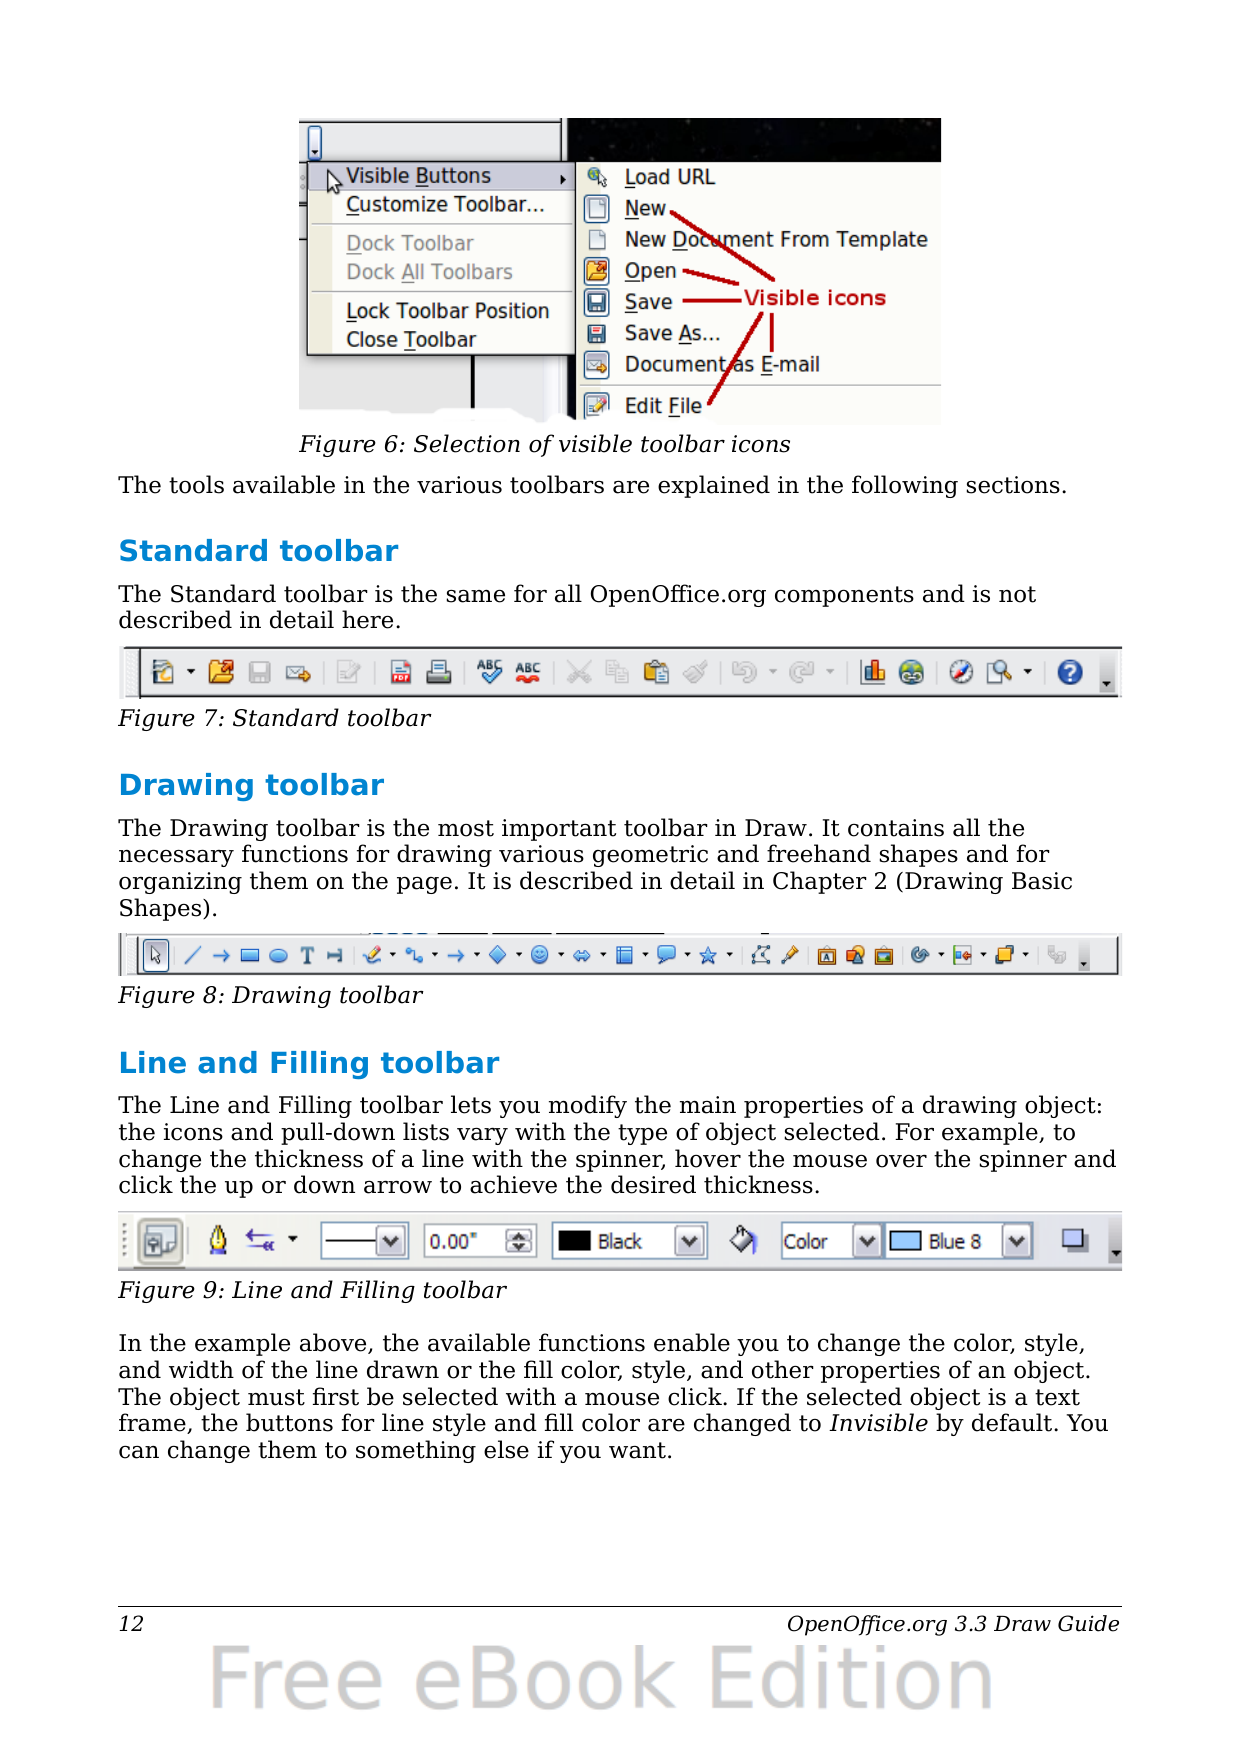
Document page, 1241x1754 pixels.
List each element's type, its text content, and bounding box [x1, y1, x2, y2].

text The tools available in the various toolbars are explained in the following sections. [118, 472, 1122, 499]
subtitle Drawing toolbar [118, 768, 1122, 802]
text Figure 9: Line and Filling toolbar [118, 1277, 1122, 1303]
text The Line and Filling toolbar lets you modify the main properties of a drawing object: the icons and pull-down lists vary with the type of object selected. For example, to change the thickness of a line with the spinner, hover the mouse over the spinner and click the up or down arrow to achieve the desired thickness. [118, 1093, 1122, 1199]
subtitle Line and Filling toolbar [118, 1046, 1122, 1080]
picture [118, 1211, 1123, 1271]
text Figure 8: Drawing toolbar [118, 982, 1122, 1009]
subtitle Standard toolbar [118, 534, 1122, 568]
picture [118, 646, 1123, 699]
picture [118, 933, 1123, 976]
text Figure 6: Selection of visible toolbar icons [299, 431, 941, 458]
text The Drawing toolbar is the most important toolbar in Draw. It contains all the necessary functions for drawing various geometric and freehand shapes and for organizing them on the page. It is described in detail in Chapter 2 (Drawing Basic Shapes). [118, 815, 1122, 921]
text In the example above, the available functions enable you to change the color, style, and width of the line drawn or the fill color, style, and other properties of an object. The object must first be selected with a mouse click. If the selected object is a text frame, the buttons for line style and fill color are changed to Invisible by default. You can change them to something else if you want. [118, 1331, 1122, 1464]
text The Standard toolbar is the same for all OpenOffice.org components and is not described in detail here. [118, 581, 1122, 634]
picture [299, 118, 942, 425]
text Figure 7: Standard toolbar [118, 706, 1122, 732]
picture [207, 1645, 994, 1713]
